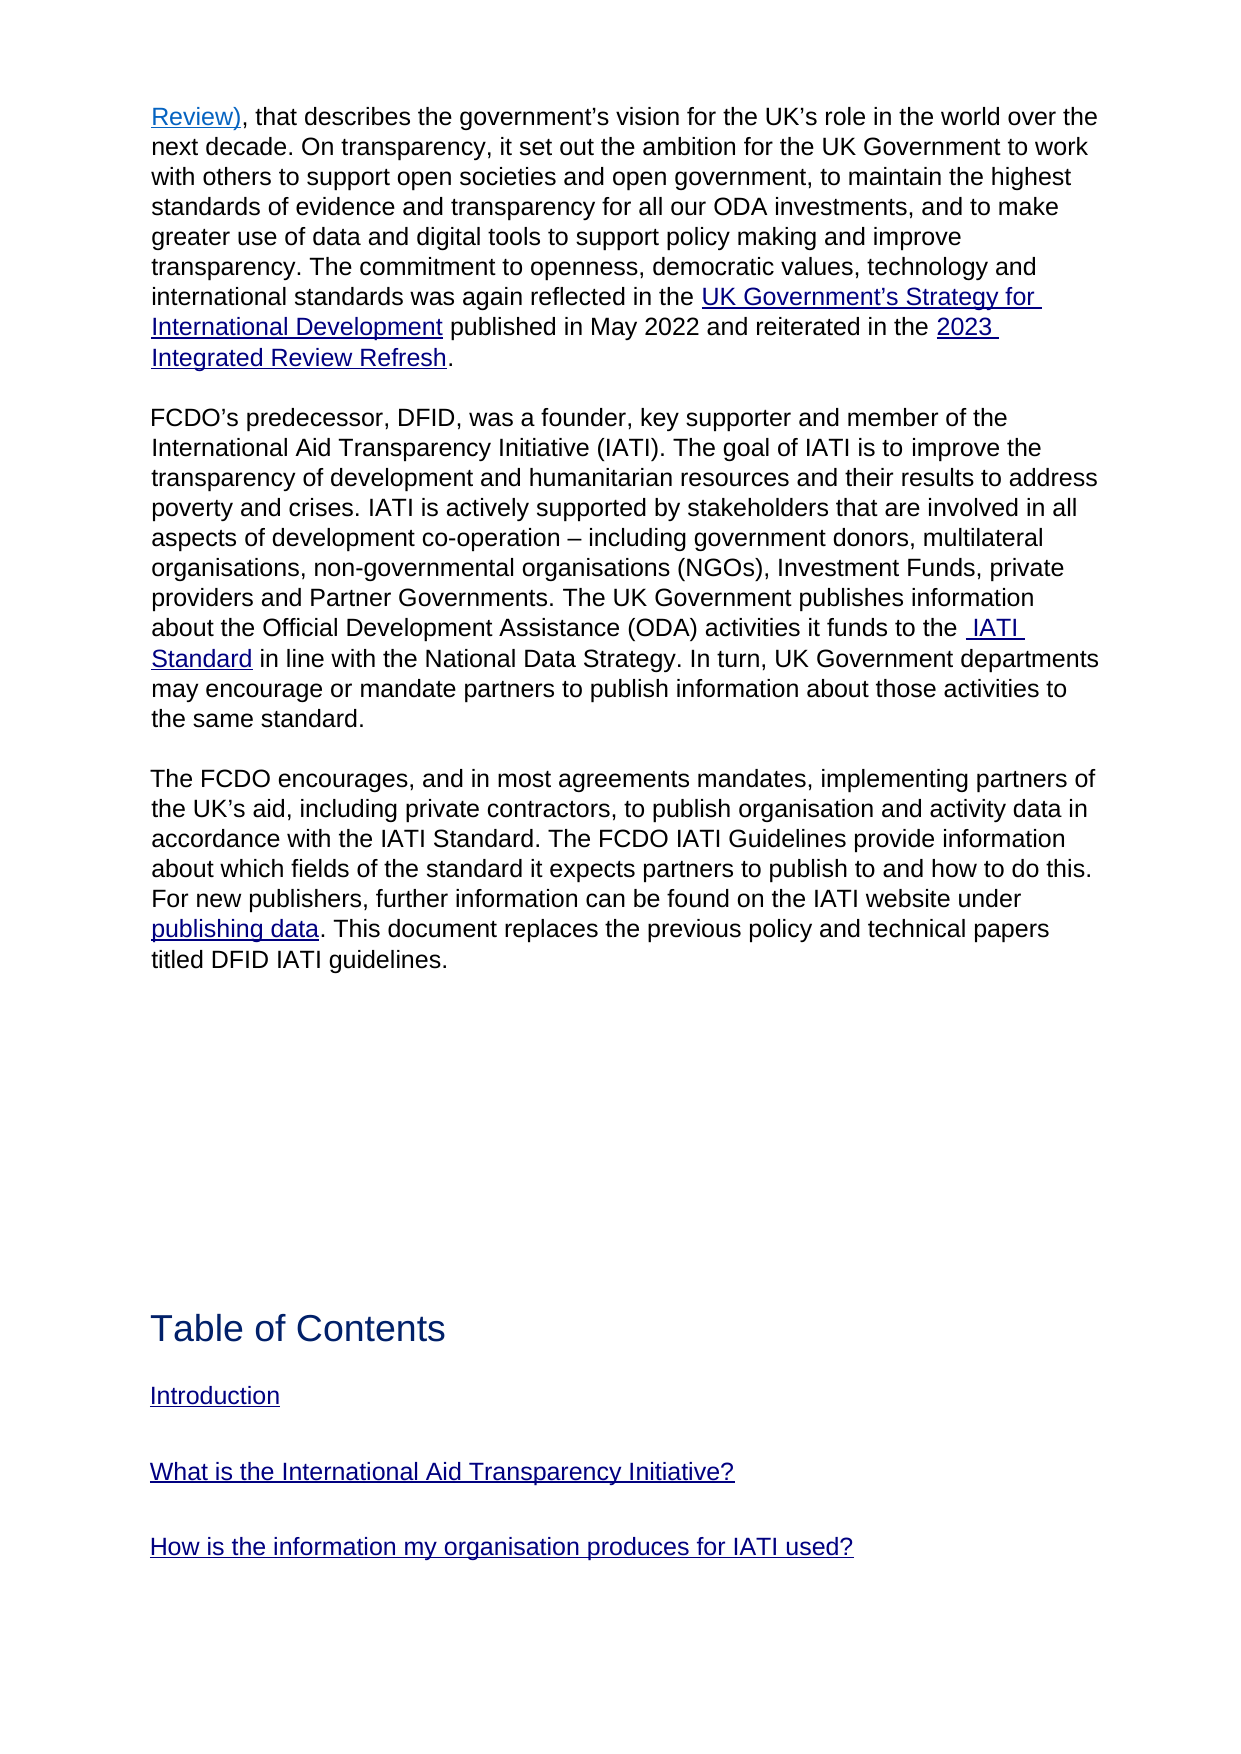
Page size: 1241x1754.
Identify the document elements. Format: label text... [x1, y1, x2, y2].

text What is the International Aid Transparency Initiative? [149, 1457, 1101, 1485]
text How is the information my organisation produces for IATI used? [149, 1532, 1101, 1561]
text Introduction [149, 1381, 1101, 1410]
text FCDO’s predecessor, DFID, was a founder, key supporter and member of the International Aid Transparency Initiative (IATI). The goal of IATI is to improve the transparency of development and humanitarian resources and their results to address poverty and crises. IATI is actively supported by stakeholders that are involved in all aspects of development co-operation – including government donors, multilateral organisations, non-governmental organisations (NGOs), Investment Funds, private providers and Partner Governments. The UK Government publishes information about the Official Development Assistance (ODA) activities it funds to the IATI Standard in line with the National Data Strategy. In turn, UK Government departments may encourage or mandate partners to publish information about those activities to the same standard. [150, 403, 1101, 732]
text Review), that describes the government’s vision for the UK’s role in the world over the next decade. On transparency, it set out the ambition for the UK Government to work with others to support open societies and open government, to maintain the highest standards of evidence and transparency for all our ODA investments, and to make greater use of data and digital tools to support policy making and improve transparency. The commitment to openness, democratic values, technology and international standards was again reflected in the UK Government’s Strategy for International Development published in May 2022 and reiterated in the 2023 Integrated Review Refresh. [150, 102, 1101, 371]
text The FCDO encourages, and in most agreements mandates, implementing partners of the UK’s aid, including private contractors, to publish organisation and activity data in accordance with the IATI Standard. The FCDO IATI Guidelines provide information about which fields of the standard it expects partners to publish to and how to do this. For new publishers, further information can be found on the IATI website under publishing data. This document replaces the previous policy and technical papers titled DFID IATI guidelines. [150, 764, 1101, 973]
subtitle Table of Contents [150, 1306, 1101, 1349]
